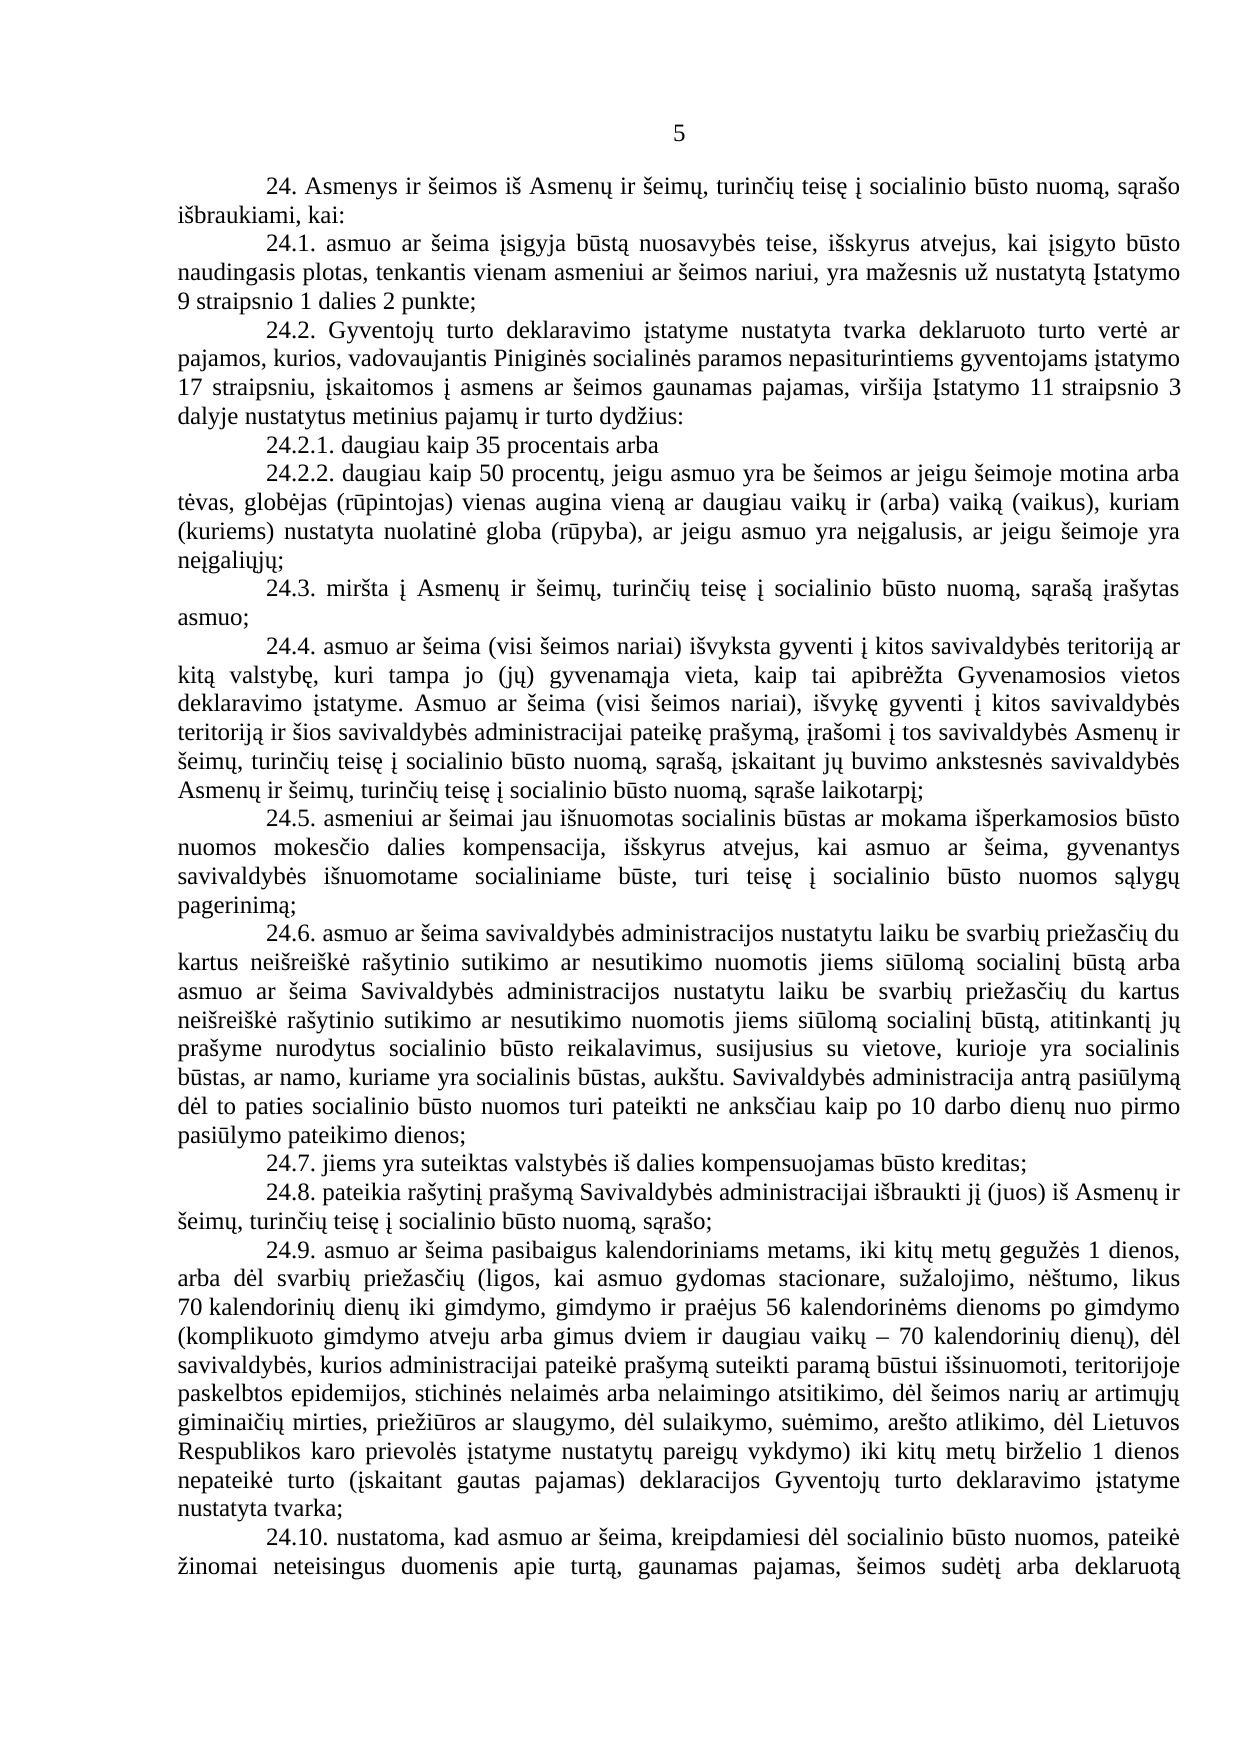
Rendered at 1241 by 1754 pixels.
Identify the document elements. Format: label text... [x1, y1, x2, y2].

text 24.9. asmuo ar šeima pasibaigus kalendoriniams metams, iki kitų metų gegužės 1 dienos, arba dėl svarbių priežasčių (ligos, kai asmuo gydomas stacionare, sužalojimo, nėštumo, likus 70 kalendorinių dienų iki gimdymo, gimdymo ir praėjus 56 kalendorinėms dienoms po gimdymo (komplikuoto gimdymo atveju arba gimus dviem ir daugiau vaikų – 70 kalendorinių dienų), dėl savivaldybės, kurios administracijai pateikė prašymą suteikti paramą būstui išsinuomoti, teritorijoje paskelbtos epidemijos, stichinės nelaimės arba nelaimingo atsitikimo, dėl šeimos narių ar artimųjų giminaičių mirties, priežiūros ar slaugymo, dėl sulaikymo, suėmimo, arešto atlikimo, dėl Lietuvos Respublikos karo prievolės įstatyme nustatytų pareigų vykdymo) iki kitų metų birželio 1 dienos nepateikė turto (įskaitant gautas pajamas) deklaracijos Gyventojų turto deklaravimo įstatyme nustatyta tvarka; [177, 1235, 1181, 1522]
text 24.10. nustatoma, kad asmuo ar šeima, kreipdamiesi dėl socialinio būsto nuomos, pateikė žinomai neteisingus duomenis apie turtą, gaunamas pajamas, šeimos sudėtį arba deklaruotą [177, 1522, 1181, 1580]
text 24.3. miršta į Asmenų ir šeimų, turinčių teisę į socialinio būsto nuomą, sąrašą įrašytas asmuo; [177, 573, 1181, 631]
text 24. Asmenys ir šeimos iš Asmenų ir šeimų, turinčių teisę į socialinio būsto nuomą, sąrašo išbraukiami, kai: [177, 171, 1181, 228]
text 24.2.2. daugiau kaip 50 procentų, jeigu asmuo yra be šeimos ar jeigu šeimoje motina arba tėvas, globėjas (rūpintojas) vienas augina vieną ar daugiau vaikų ir (arba) vaiką (vaikus), kuriam (kuriems) nustatyta nuolatinė globa (rūpyba), ar jeigu asmuo yra neįgalusis, ar jeigu šeimoje yra neįgaliųjų; [177, 458, 1181, 573]
text 24.6. asmuo ar šeima savivaldybės administracijos nustatytu laiku be svarbių priežasčių du kartus neišreiškė rašytinio sutikimo ar nesutikimo nuomotis jiems siūlomą socialinį būstą arba asmuo ar šeima Savivaldybės administracijos nustatytu laiku be svarbių priežasčių du kartus neišreiškė rašytinio sutikimo ar nesutikimo nuomotis jiems siūlomą socialinį būstą, atitinkantį jų prašyme nurodytus socialinio būsto reikalavimus, susijusius su vietove, kurioje yra socialinis būstas, ar namo, kuriame yra socialinis būstas, aukštu. Savivaldybės administracija antrą pasiūlymą dėl to paties socialinio būsto nuomos turi pateikti ne anksčiau kaip po 10 darbo dienų nuo pirmo pasiūlymo pateikimo dienos; [177, 918, 1181, 1148]
text 24.5. asmeniui ar šeimai jau išnuomotas socialinis būstas ar mokama išperkamosios būsto nuomos mokesčio dalies kompensacija, išskyrus atvejus, kai asmuo ar šeima, gyvenantys savivaldybės išnuomotame socialiniame būste, turi teisę į socialinio būsto nuomos sąlygų pagerinimą; [177, 803, 1181, 918]
text 24.8. pateikia rašytinį prašymą Savivaldybės administracijai išbraukti jį (juos) iš Asmenų ir šeimų, turinčių teisę į socialinio būsto nuomą, sąrašo; [177, 1177, 1181, 1235]
text 24.4. asmuo ar šeima (visi šeimos nariai) išvyksta gyventi į kitos savivaldybės teritoriją ar kitą valstybę, kuri tampa jo (jų) gyvenamąja vieta, kaip tai apibrėžta Gyvenamosios vietos deklaravimo įstatyme. Asmuo ar šeima (visi šeimos nariai), išvykę gyventi į kitos savivaldybės teritoriją ir šios savivaldybės administracijai pateikę prašymą, įrašomi į tos savivaldybės Asmenų ir šeimų, turinčių teisę į socialinio būsto nuomą, sąrašą, įskaitant jų buvimo ankstesnės savivaldybės Asmenų ir šeimų, turinčių teisę į socialinio būsto nuomą, sąraše laikotarpį; [177, 631, 1181, 803]
text 24.7. jiems yra suteiktas valstybės iš dalies kompensuojamas būsto kreditas; [177, 1148, 1181, 1177]
text 24.2. Gyventojų turto deklaravimo įstatyme nustatyta tvarka deklaruoto turto vertė ar pajamos, kurios, vadovaujantis Piniginės socialinės paramos nepasiturintiems gyventojams įstatymo 17 straipsniu, įskaitomos į asmens ar šeimos gaunamas pajamas, viršija Įstatymo 11 straipsnio 3 dalyje nustatytus metinius pajamų ir turto dydžius: [177, 315, 1181, 430]
text 24.2.1. daugiau kaip 35 procentais arba [177, 430, 1181, 458]
text 24.1. asmuo ar šeima įsigyja būstą nuosavybės teise, išskyrus atvejus, kai įsigyto būsto naudingasis plotas, tenkantis vienam asmeniui ar šeimos nariui, yra mažesnis už nustatytą Įstatymo 9 straipsnio 1 dalies 2 punkte; [177, 228, 1181, 315]
